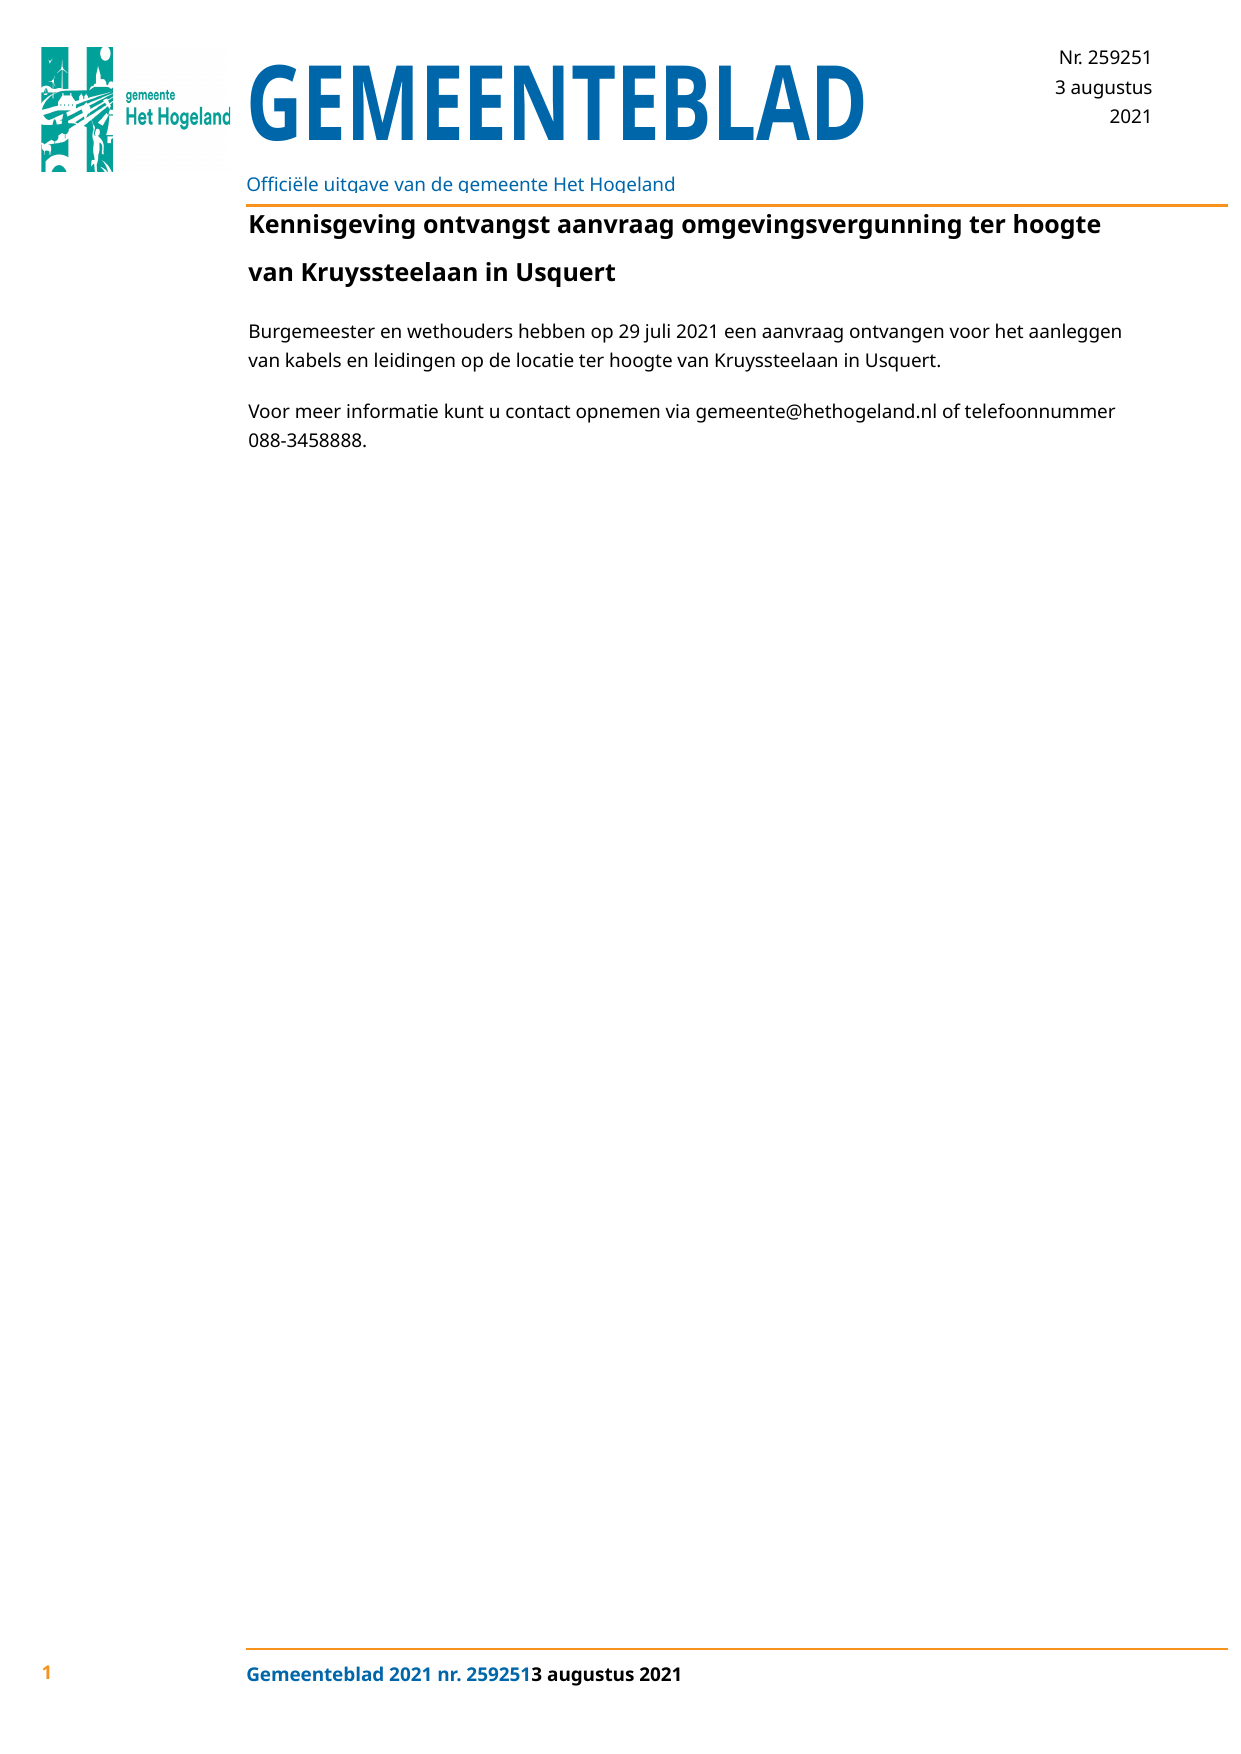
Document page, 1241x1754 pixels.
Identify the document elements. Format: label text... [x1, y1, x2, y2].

picture [41, 47, 231, 172]
text Kennisgeving ontvangst aanvraag omgevingsvergunning ter hoogte van Kruyssteelaan in Usquert [248, 207, 1152, 288]
text Voor meer informatie kunt u contact opnemen via gemeente@hethogeland.nl of telefoonnummer 088-3458888. [248, 398, 1152, 453]
text Burgemeester en wethouders hebben op 29 juli 2021 een aanvraag ontvangen voor het aanleggen van kabels en leidingen op de locatie ter hoogte van Kruyssteelaan in Usquert. [248, 318, 1152, 373]
